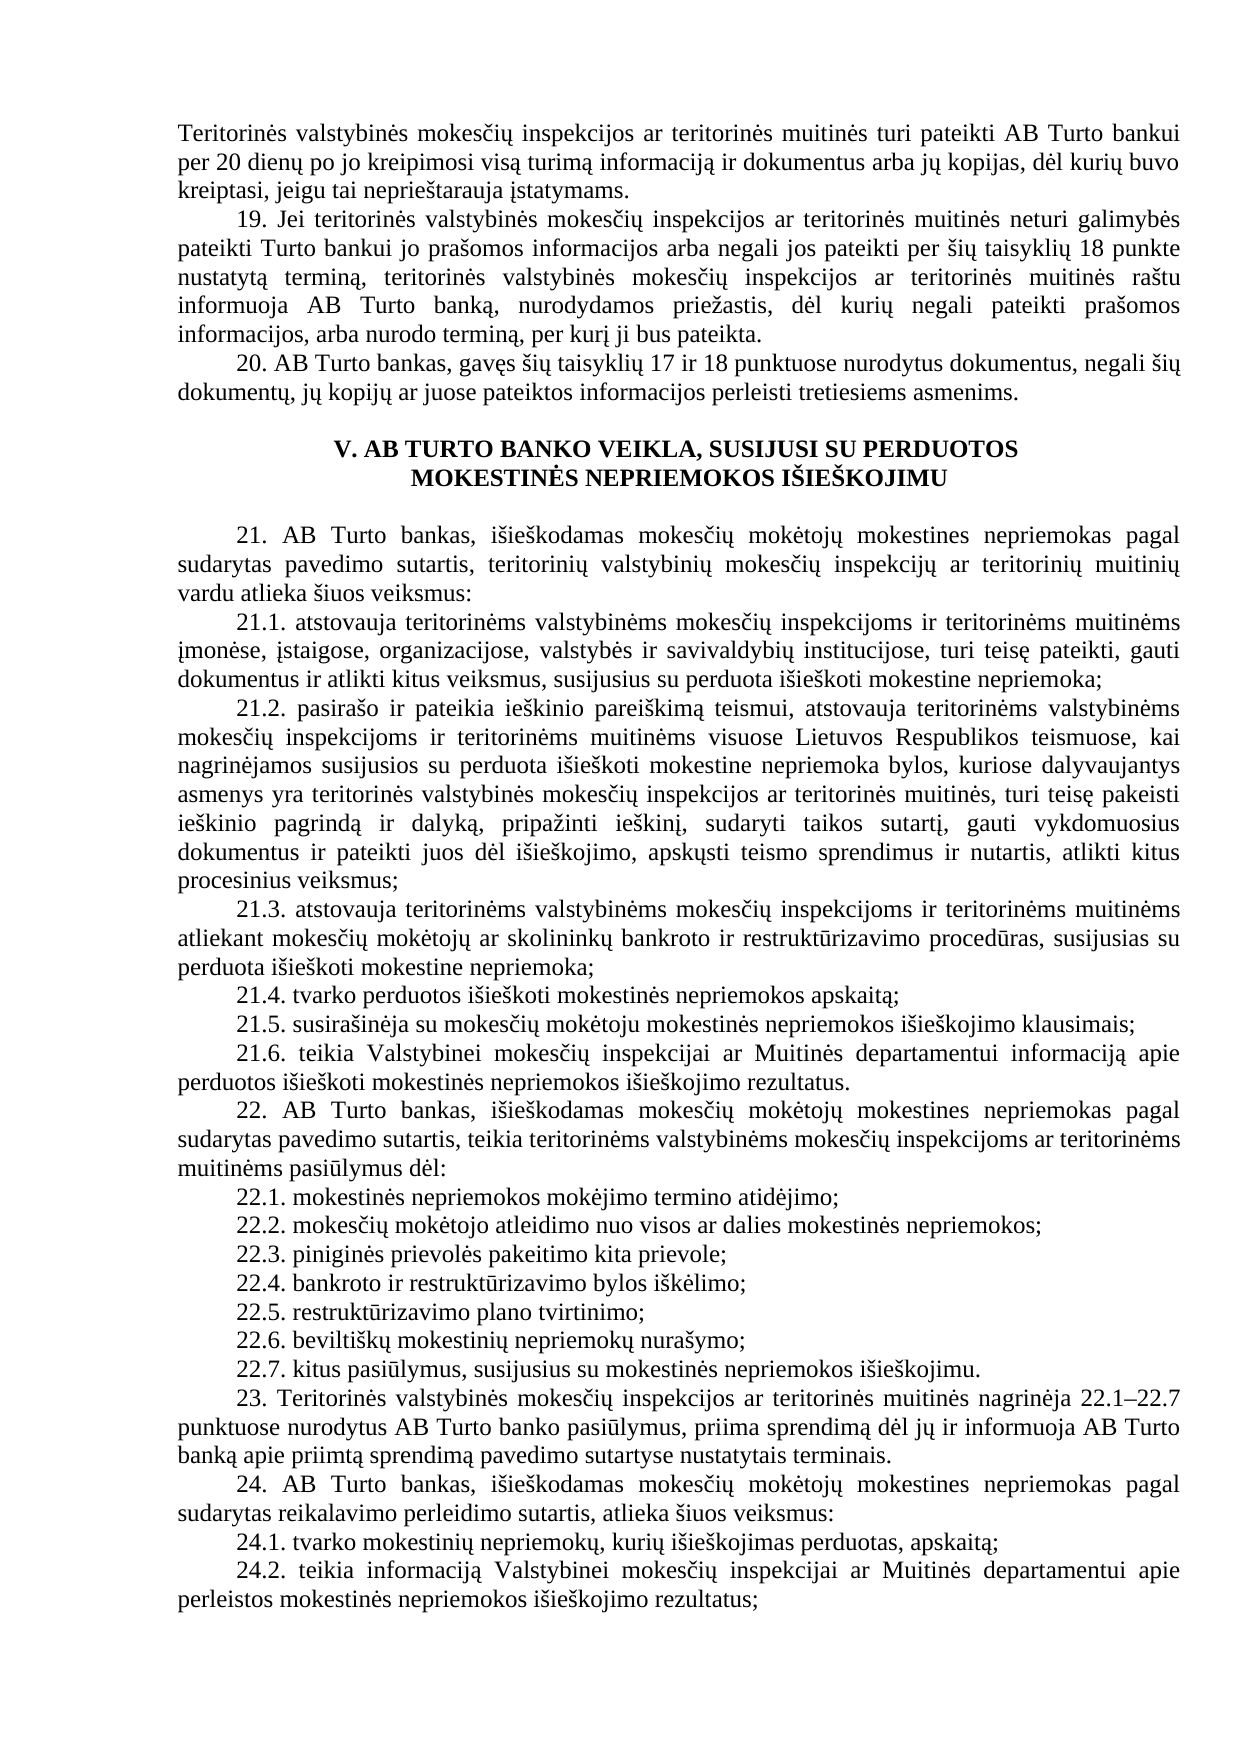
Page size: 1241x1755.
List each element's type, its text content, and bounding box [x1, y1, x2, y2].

text 24.2. teikia informaciją Valstybinei mokesčių inspekcijai ar Muitinės departamentui apie perleistos mokestinės nepriemokos išieškojimo rezultatus; [177, 1556, 1181, 1613]
text 22. AB Turto bankas, išieškodamas mokesčių mokėtojų mokestines nepriemokas pagal sudarytas pavedimo sutartis, teikia teritorinėms valstybinėms mokesčių inspekcijoms ar teritorinėms muitinėms pasiūlymus dėl: [177, 1096, 1181, 1182]
text 23. Teritorinės valstybinės mokesčių inspekcijos ar teritorinės muitinės nagrinėja 22.1–22.7 punktuose nurodytus AB Turto banko pasiūlymus, priima sprendimą dėl jų ir informuoja AB Turto banką apie priimtą sprendimą pavedimo sutartyse nustatytais terminais. [177, 1383, 1181, 1469]
text 22.6. beviltiškų mokestinių nepriemokų nurašymo; [177, 1326, 1181, 1354]
text 22.2. mokesčių mokėtojo atleidimo nuo visos ar dalies mokestinės nepriemokos; [177, 1211, 1181, 1239]
text 20. AB Turto bankas, gavęs šių taisyklių 17 ir 18 punktuose nurodytus dokumentus, negali šių dokumentų, jų kopijų ar juose pateiktos informacijos perleisti tretiesiems asmenims. [177, 348, 1181, 406]
text V. AB TURTO BANKO VEIKLA, SUSIJUSI SU PERDUOTOS MOKESTINĖS NEPRIEMOKOS IŠIEŠKOJIMU [177, 434, 1181, 492]
text 21.3. atstovauja teritorinėms valstybinėms mokesčių inspekcijoms ir teritorinėms muitinėms atliekant mokesčių mokėtojų ar skolininkų bankroto ir restruktūrizavimo procedūras, susijusias su perduota išieškoti mokestine nepriemoka; [177, 894, 1181, 981]
text Teritorinės valstybinės mokesčių inspekcijos ar teritorinės muitinės turi pateikti AB Turto bankui per 20 dienų po jo kreipimosi visą turimą informaciją ir dokumentus arba jų kopijas, dėl kurių buvo kreiptasi, jeigu tai neprieštarauja įstatymams. [177, 118, 1181, 204]
text 21.5. susirašinėja su mokesčių mokėtoju mokestinės nepriemokos išieškojimo klausimais; [177, 1009, 1181, 1038]
text 22.3. piniginės prievolės pakeitimo kita prievole; [177, 1239, 1181, 1268]
text 21.6. teikia Valstybinei mokesčių inspekcijai ar Muitinės departamentui informaciją apie perduotos išieškoti mokestinės nepriemokos išieškojimo rezultatus. [177, 1038, 1181, 1096]
text 22.7. kitus pasiūlymus, susijusius su mokestinės nepriemokos išieškojimu. [177, 1354, 1181, 1383]
text 22.1. mokestinės nepriemokos mokėjimo termino atidėjimo; [177, 1182, 1181, 1211]
text 22.4. bankroto ir restruktūrizavimo bylos iškėlimo; [177, 1268, 1181, 1297]
text 22.5. restruktūrizavimo plano tvirtinimo; [177, 1297, 1181, 1326]
text 21.2. pasirašo ir pateikia ieškinio pareiškimą teismui, atstovauja teritorinėms valstybinėms mokesčių inspekcijoms ir teritorinėms muitinėms visuose Lietuvos Respublikos teismuose, kai nagrinėjamos susijusios su perduota išieškoti mokestine nepriemoka bylos, kuriose dalyvaujantys asmenys yra teritorinės valstybinės mokesčių inspekcijos ar teritorinės muitinės, turi teisę pakeisti ieškinio pagrindą ir dalyką, pripažinti ieškinį, sudaryti taikos sutartį, gauti vykdomuosius dokumentus ir pateikti juos dėl išieškojimo, apskųsti teismo sprendimus ir nutartis, atlikti kitus procesinius veiksmus; [177, 693, 1181, 894]
text 24.1. tvarko mokestinių nepriemokų, kurių išieškojimas perduotas, apskaitą; [177, 1527, 1181, 1556]
text 21.4. tvarko perduotos išieškoti mokestinės nepriemokos apskaitą; [177, 981, 1181, 1009]
text 19. Jei teritorinės valstybinės mokesčių inspekcijos ar teritorinės muitinės neturi galimybės pateikti Turto bankui jo prašomos informacijos arba negali jos pateikti per šių taisyklių 18 punkte nustatytą terminą, teritorinės valstybinės mokesčių inspekcijos ar teritorinės muitinės raštu informuoja AB Turto banką, nurodydamos priežastis, dėl kurių negali pateikti prašomos informacijos, arba nurodo terminą, per kurį ji bus pateikta. [177, 204, 1181, 348]
text 21. AB Turto bankas, išieškodamas mokesčių mokėtojų mokestines nepriemokas pagal sudarytas pavedimo sutartis, teritorinių valstybinių mokesčių inspekcijų ar teritorinių muitinių vardu atlieka šiuos veiksmus: [177, 521, 1181, 607]
text 24. AB Turto bankas, išieškodamas mokesčių mokėtojų mokestines nepriemokas pagal sudarytas reikalavimo perleidimo sutartis, atlieka šiuos veiksmus: [177, 1469, 1181, 1527]
text 21.1. atstovauja teritorinėms valstybinėms mokesčių inspekcijoms ir teritorinėms muitinėms įmonėse, įstaigose, organizacijose, valstybės ir savivaldybių institucijose, turi teisę pateikti, gauti dokumentus ir atlikti kitus veiksmus, susijusius su perduota išieškoti mokestine nepriemoka; [177, 607, 1181, 693]
